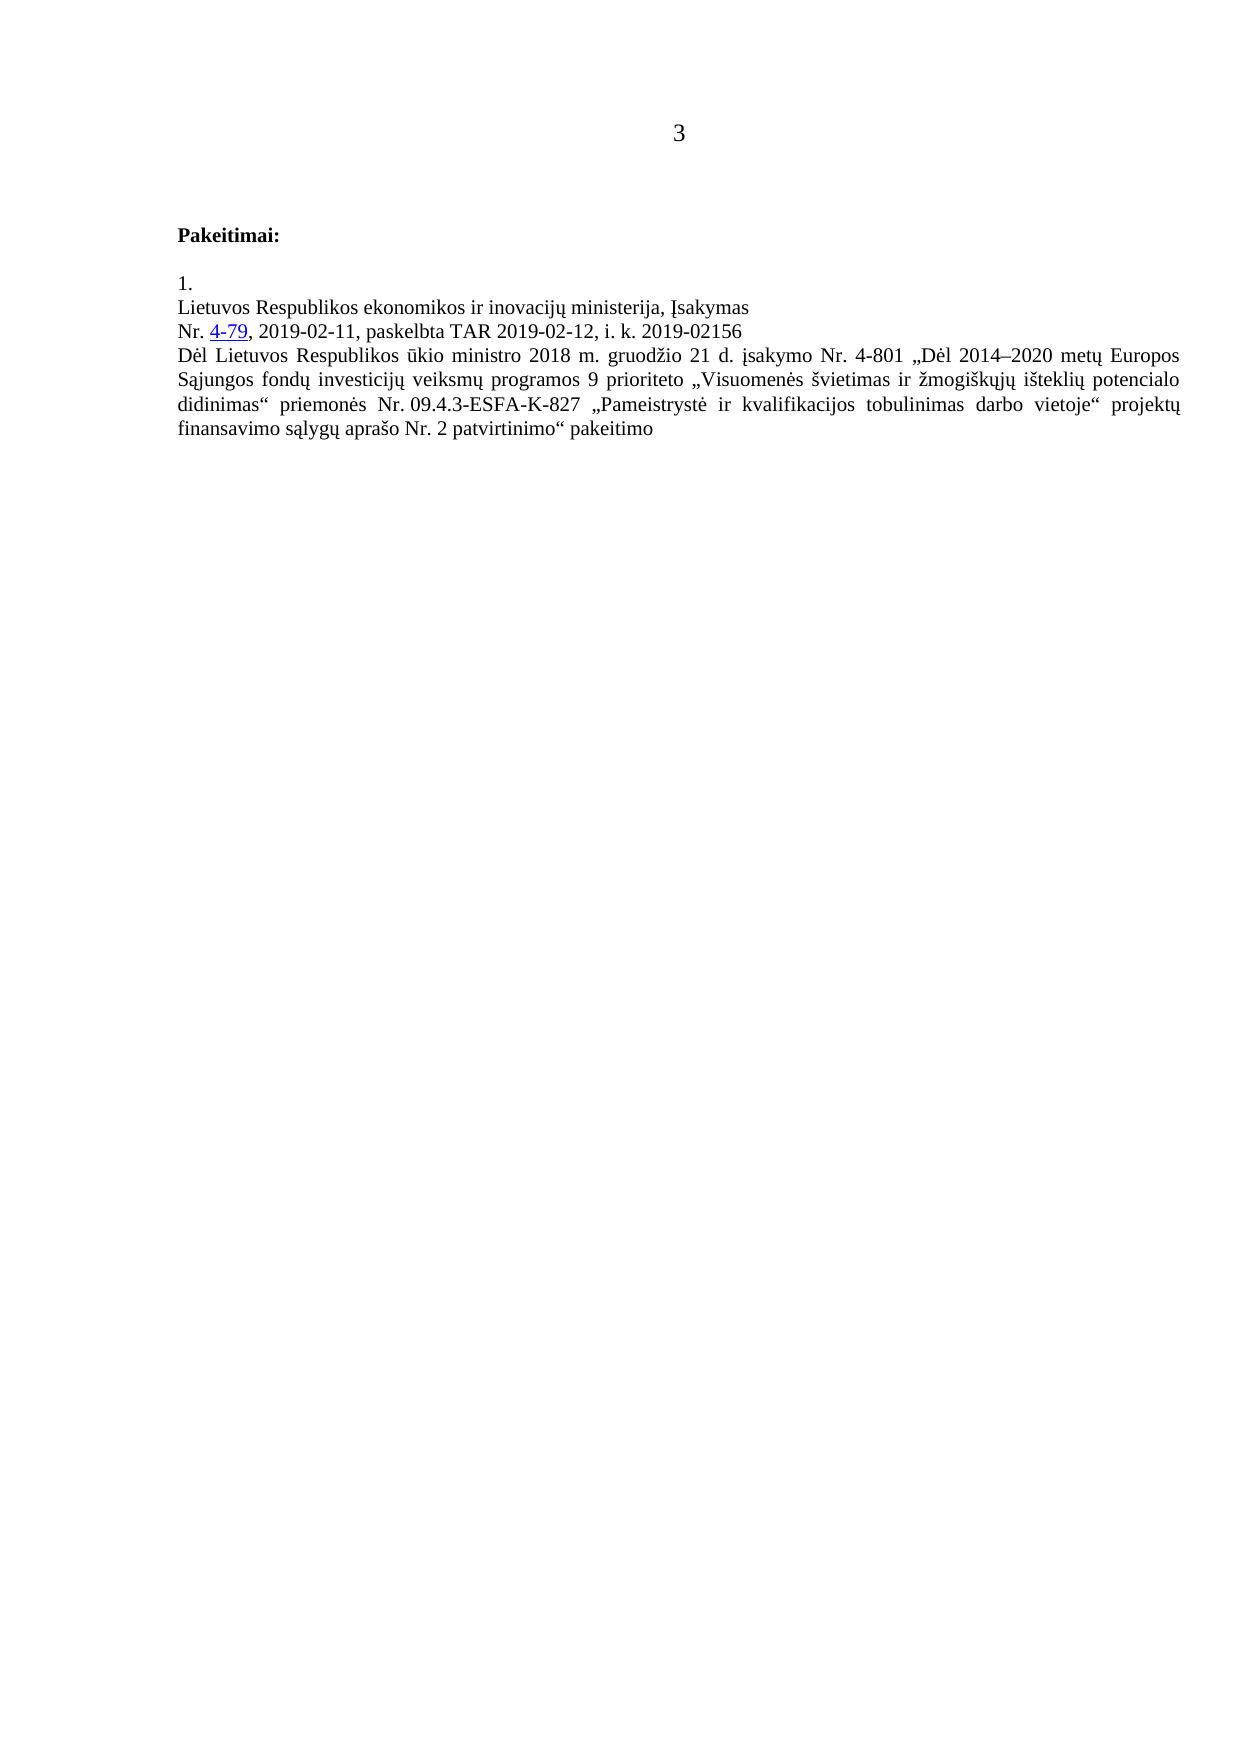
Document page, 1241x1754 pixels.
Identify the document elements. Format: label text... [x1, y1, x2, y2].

text Lietuvos Respublikos ekonomikos ir inovacijų ministerija, Įsakymas [177, 295, 1181, 319]
text Dėl Lietuvos Respublikos ūkio ministro 2018 m. gruodžio 21 d. įsakymo Nr. 4-801 „Dėl 2014–2020 metų Europos Sąjungos fondų investicijų veiksmų programos 9 prioriteto „Visuomenės švietimas ir žmogiškųjų išteklių potencialo didinimas“ priemonės Nr. 09.4.3-ESFA-K-827 „Pameistrystė ir kvalifikacijos tobulinimas darbo vietoje“ projektų finansavimo sąlygų aprašo Nr. 2 patvirtinimo“ pakeitimo [177, 343, 1181, 439]
text Pakeitimai: [177, 223, 1181, 247]
text Nr. 4-79, 2019-02-11, paskelbta TAR 2019-02-12, i. k. 2019-02156 [177, 319, 1181, 343]
text 1. [177, 271, 1181, 295]
